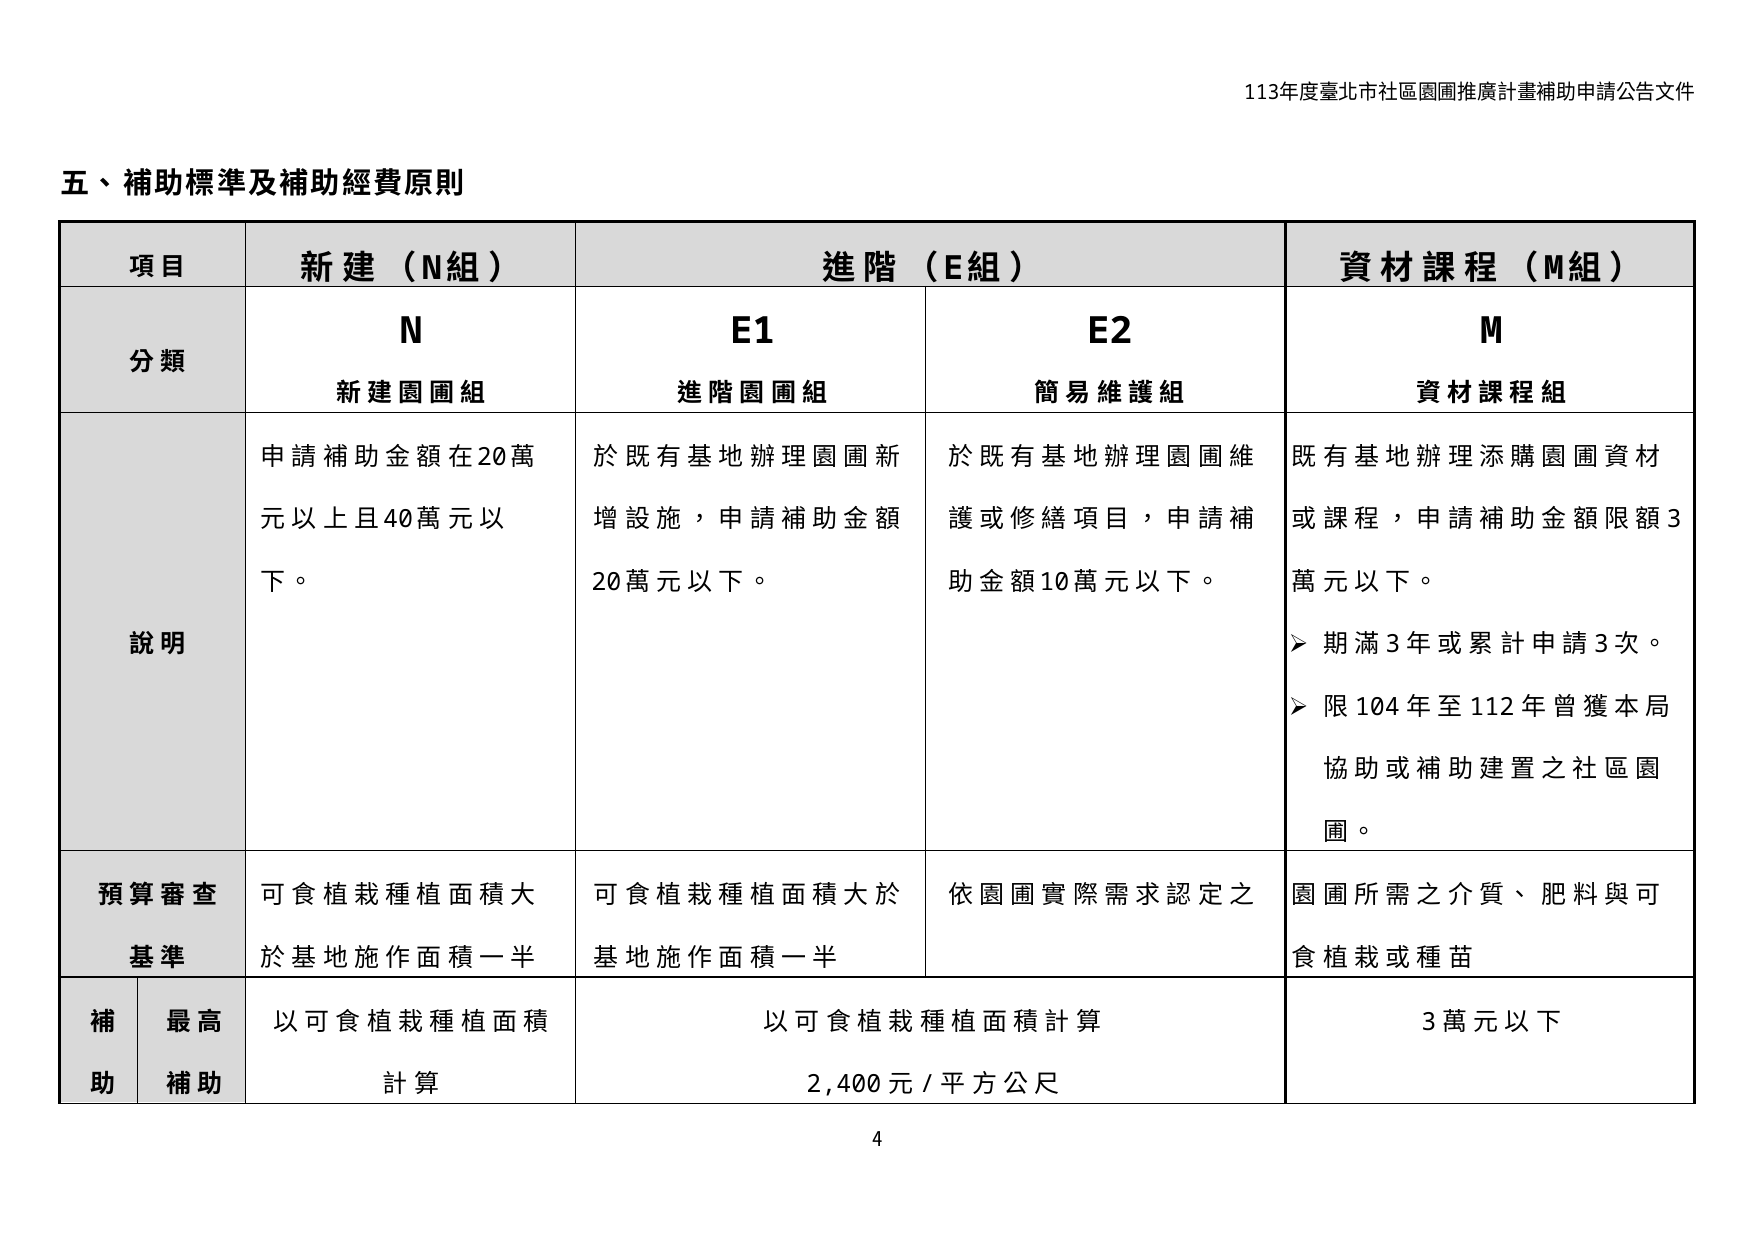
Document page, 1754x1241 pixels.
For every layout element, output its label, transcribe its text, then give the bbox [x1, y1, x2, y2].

table_cell 補助 [61, 978, 137, 1102]
table_header 項目 [61, 223, 245, 286]
table_cell 預算審查 基準 [61, 851, 245, 976]
table_header 進階（E組） [576, 223, 1284, 286]
table_cell 分類 [61, 287, 245, 412]
table_cell 可食植栽種植面積大於基地施作面積一半 [576, 851, 925, 976]
table_cell 既有基地辦理添購園圃資材或課程，申請補助金額限額3萬元以下。 期滿3年或累計申請3次。 限104年至112年曾獲本局協助或補助建置之社區園圃。 [1287, 413, 1693, 850]
table_cell 可食植栽種植面積大於基地施作面積一半 [246, 851, 575, 976]
table_cell 於既有基地辦理園圃維護或修繕項目，申請補助金額10萬元以下。 [926, 413, 1284, 850]
table_cell 最高補助 [138, 978, 245, 1102]
table_cell 於既有基地辦理園圃新增設施，申請補助金額20萬元以下。 [576, 413, 925, 850]
table_header 新建（N組） [246, 223, 575, 286]
table_cell E2 簡易維護組 [926, 287, 1284, 412]
table_cell 3萬元以下 [1287, 978, 1693, 1102]
table_cell E1 進階園圃組 [576, 287, 925, 412]
text 五、補助標準及補助經費原則 [59, 139, 1695, 201]
table_cell 依園圃實際需求認定之 [926, 851, 1284, 976]
table_cell N 新建園圃組 [246, 287, 575, 412]
table_cell 園圃所需之介質、肥料與可食植栽或種苗 [1287, 851, 1693, 976]
table_cell 說明 [61, 413, 245, 850]
table_cell 以可食植栽種植面積計算 2,400元/平方公尺 [576, 978, 1284, 1102]
table_cell 申請補助金額在20萬元以上且40萬元以下。 [246, 413, 575, 850]
table_header 資材課程（M組） [1287, 223, 1693, 286]
table_cell M 資材課程組 [1287, 287, 1693, 412]
table_cell 以可食植栽種植面積計算 [246, 978, 575, 1102]
